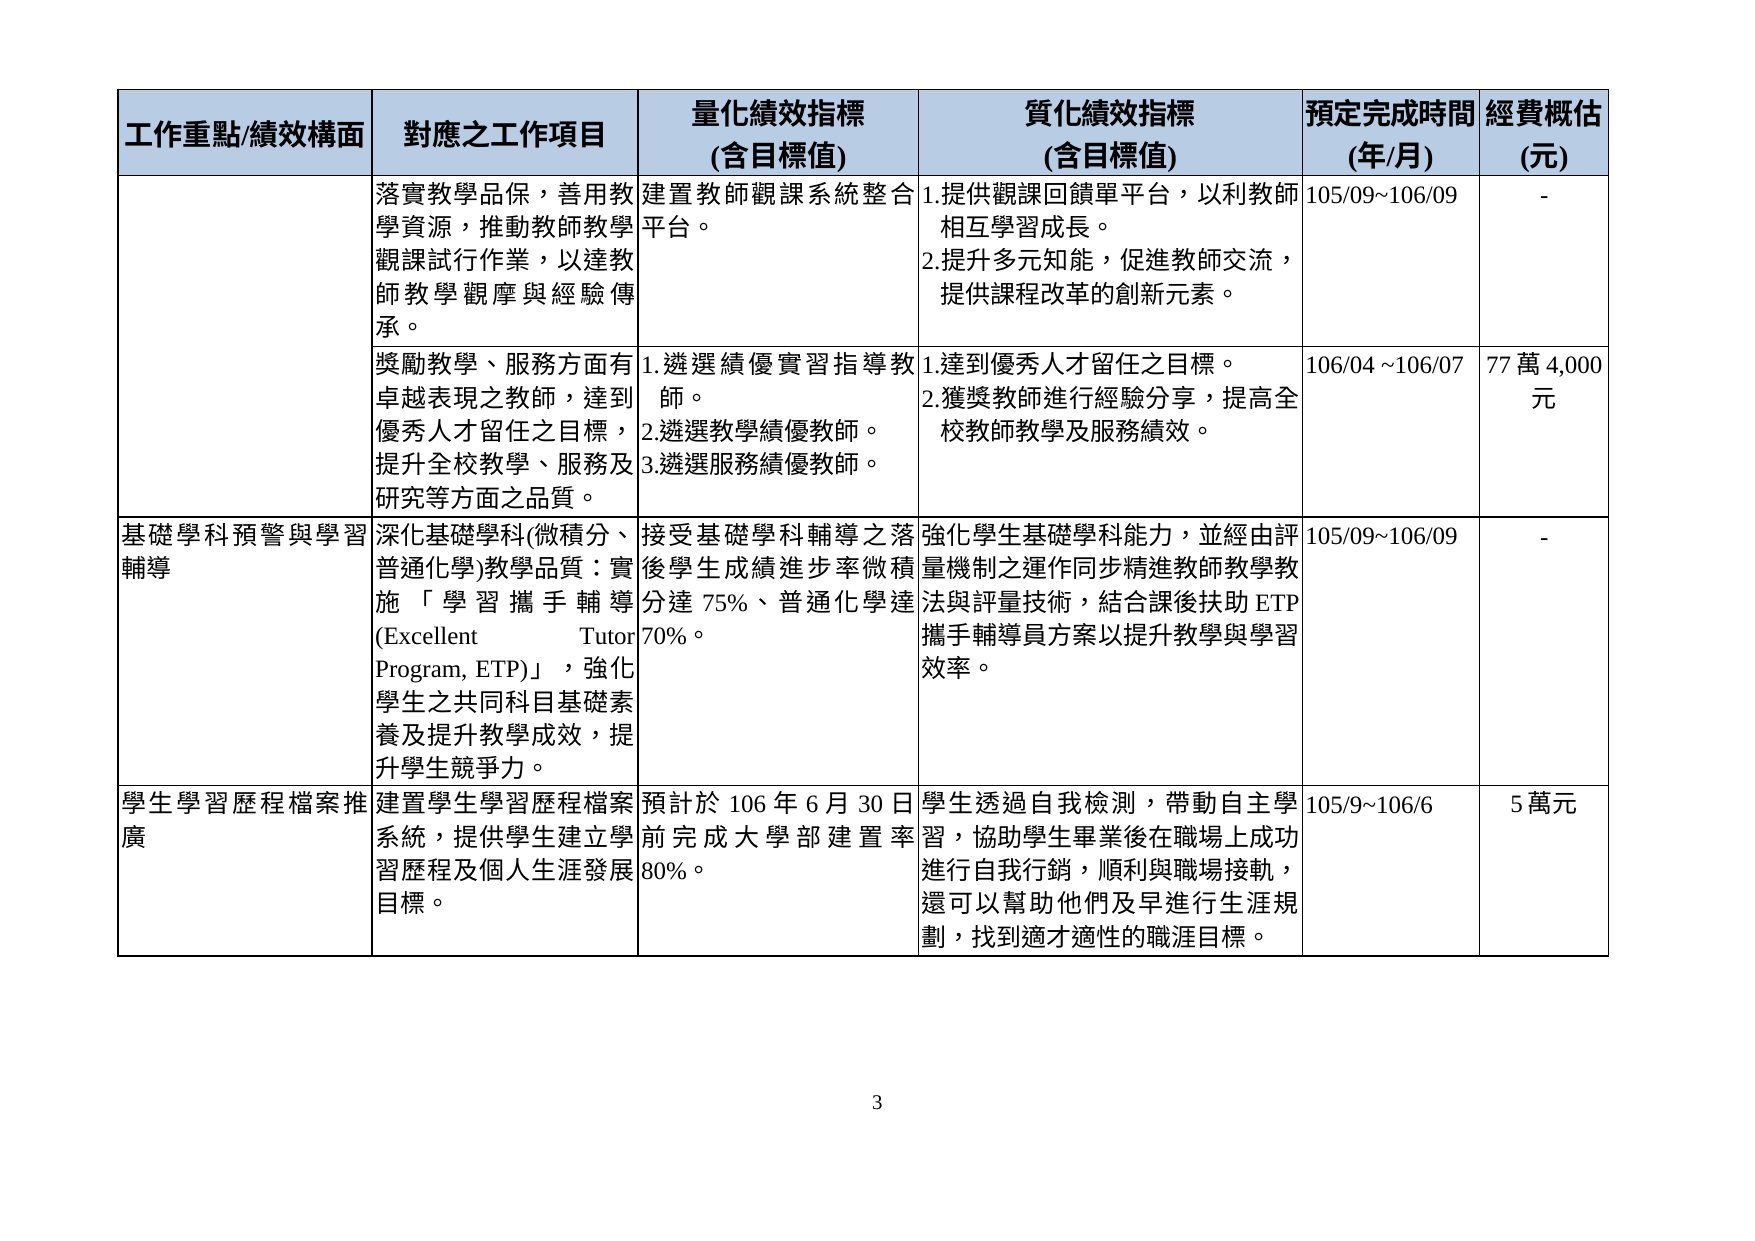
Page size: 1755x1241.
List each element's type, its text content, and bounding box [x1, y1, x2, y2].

table_cell 1.遴選績優實習指導教師。 2.遴選教學績優教師。 3.遴選服務績優教師。 [639, 347, 918, 516]
table_header 對應之工作項目 [373, 90, 637, 175]
table_cell 預計於106年6月30日前完成大學部建置率80%。 [639, 786, 918, 955]
table_cell 5萬元 [1480, 786, 1608, 955]
table_cell 落實教學品保，善用教學資源，推動教師教學觀課試行作業，以達教師教學觀摩與經驗傳承。 [373, 176, 637, 346]
table_cell 建置學生學習歷程檔案系統，提供學生建立學習歷程及個人生涯發展目標。 [373, 786, 637, 955]
table_cell 1.達到優秀人才留任之目標。 2.獲獎教師進行經驗分享，提高全校教師教學及服務績效。 [919, 347, 1302, 516]
table_cell 強化學生基礎學科能力，並經由評量機制之運作同步精進教師教學教法與評量技術，結合課後扶助ETP攜手輔導員方案以提升教學與學習效率。 [919, 518, 1302, 784]
table_cell 接受基礎學科輔導之落後學生成績進步率微積分達75%、普通化學達70%。 [639, 518, 918, 784]
table_cell - [1480, 518, 1608, 784]
table_cell 105/09~106/09 [1303, 518, 1479, 784]
table_cell 基礎學科預警與學習輔導 [119, 518, 371, 784]
table_cell 學生學習歷程檔案推廣 [119, 786, 371, 955]
table_header 預定完成時間 (年/月) [1303, 90, 1479, 175]
table_header 質化績效指標 (含目標值) [919, 90, 1302, 175]
table_cell 深化基礎學科(微積分、普通化學)教學品質：實施「學習攜手輔導(Excellent Tutor Program, ETP)」，強化學生之共同科目基礎素養及提升教學成效，提升學生競爭力。 [373, 518, 637, 784]
table_cell 學生透過自我檢測，帶動自主學習，協助學生畢業後在職場上成功進行自我行銷，順利與職場接軌，還可以幫助他們及早進行生涯規劃，找到適才適性的職涯目標。 [919, 786, 1302, 955]
table_cell 建置教師觀課系統整合平台。 [639, 176, 918, 346]
table_cell 106/04 ~106/07 [1303, 347, 1479, 516]
table_cell 105/09~106/09 [1303, 176, 1479, 346]
table_cell 105/9~106/6 [1303, 786, 1479, 955]
table_cell [119, 176, 371, 516]
table_cell - [1480, 176, 1608, 346]
table_header 工作重點/績效構面 [119, 90, 371, 175]
table_cell 77萬4,000元 [1480, 347, 1608, 516]
table_header 經費概估 (元) [1480, 90, 1608, 175]
table_header 量化績效指標 (含目標值) [639, 90, 918, 175]
table_cell 1.提供觀課回饋單平台，以利教師相互學習成長。 2.提升多元知能，促進教師交流，提供課程改革的創新元素。 [919, 176, 1302, 346]
table_cell 獎勵教學、服務方面有卓越表現之教師，達到優秀人才留任之目標，提升全校教學、服務及研究等方面之品質。 [373, 347, 637, 516]
